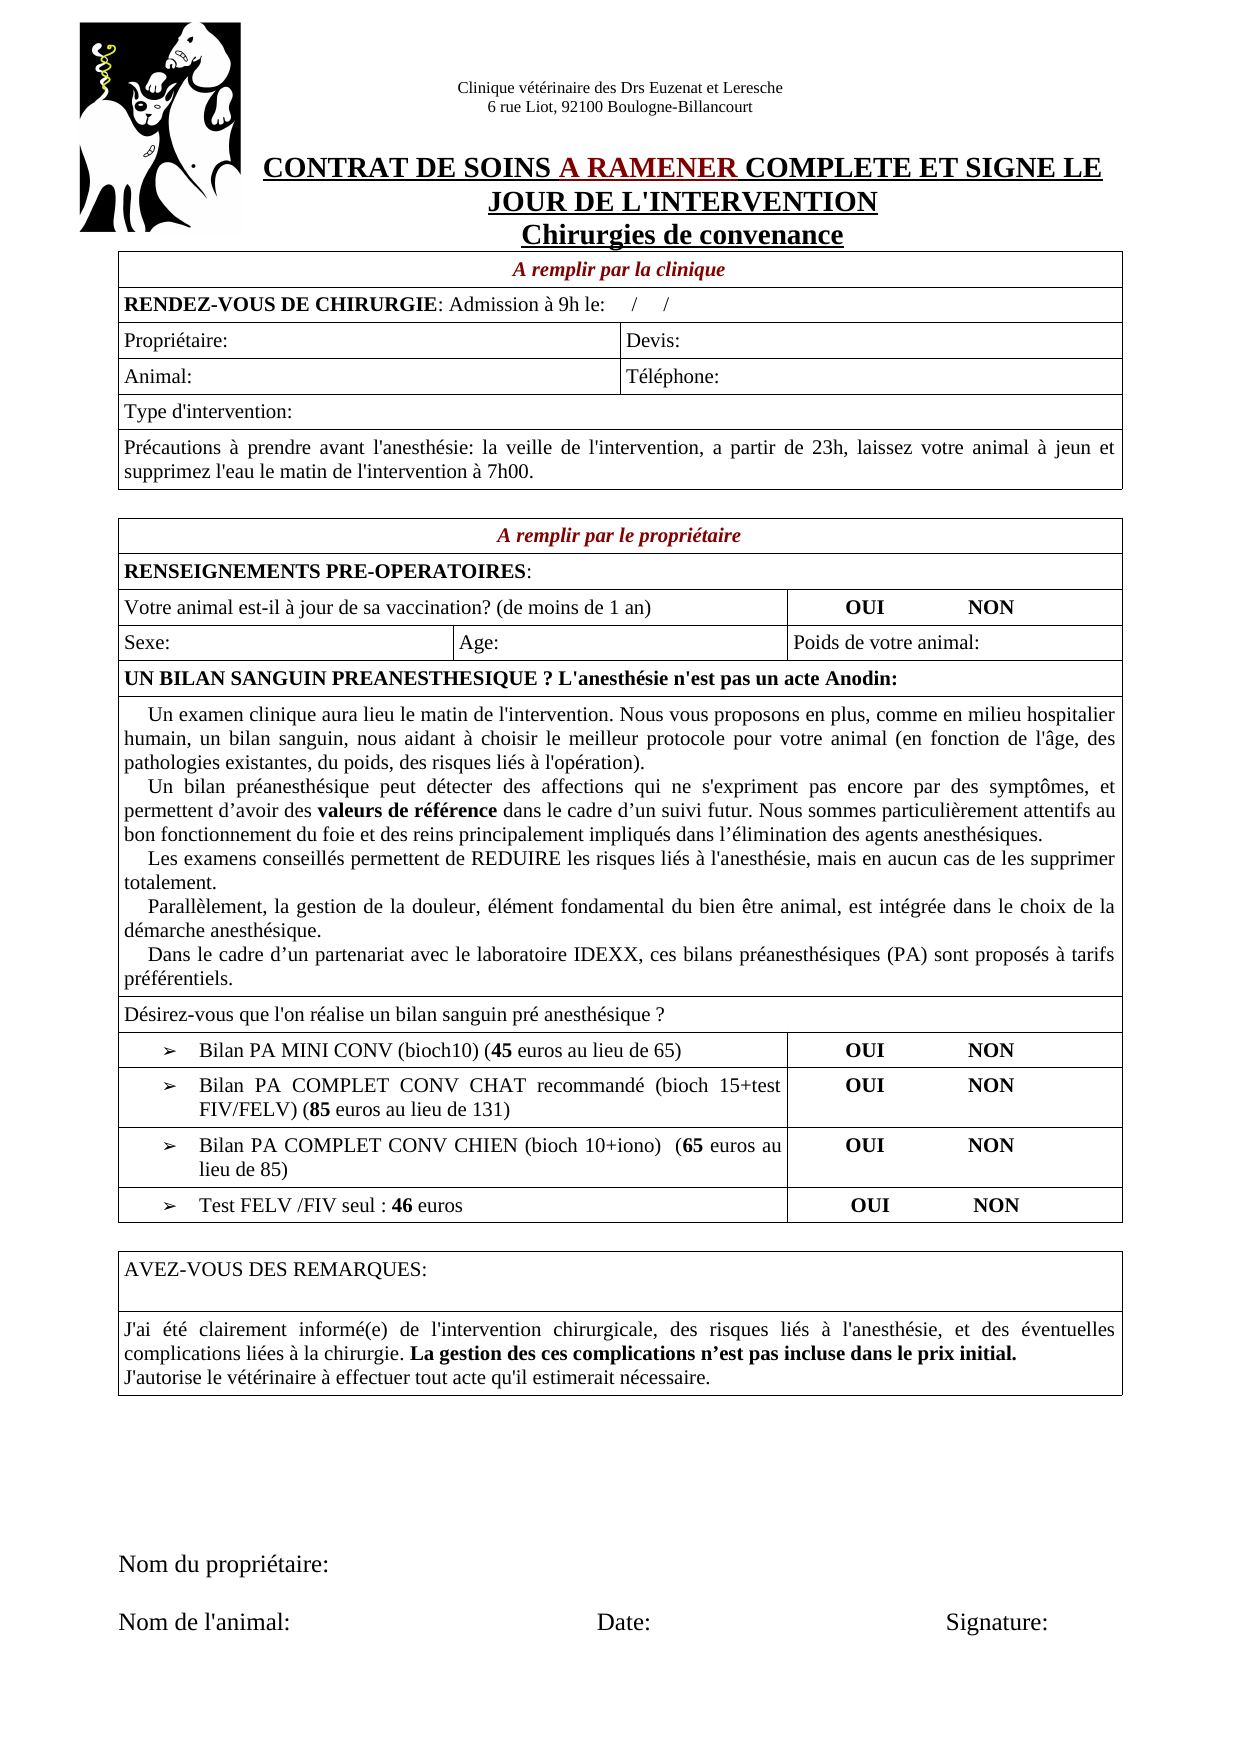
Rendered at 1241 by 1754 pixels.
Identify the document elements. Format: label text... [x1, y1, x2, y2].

table_header AVEZ-VOUS DES REMARQUES: [119, 1252, 1122, 1311]
table_cell OUI NON [788, 1188, 1122, 1222]
text Chirurgies de convenance [118, 217, 1122, 251]
table_cell RENSEIGNEMENTS PRE-OPERATOIRES: [119, 554, 1122, 589]
table_header A remplir par le propriétaire [119, 519, 1122, 553]
table_cell OUI NON [788, 1068, 1122, 1127]
table_cell Animal: [119, 359, 620, 393]
table_cell Bilan PA COMPLET CONV CHIEN (bioch 10+iono) (65 euros au lieu de 85) [119, 1128, 787, 1187]
table_cell Test FELV /FIV seul : 46 euros [119, 1188, 787, 1222]
table_cell OUI NON [788, 1033, 1122, 1067]
table_cell Propriétaire: [119, 323, 620, 358]
table_cell Age: [454, 626, 787, 660]
table_cell Bilan PA COMPLET CONV CHAT recommandé (bioch 15+test FIV/FELV) (85 euros au lieu de 131) [119, 1068, 787, 1127]
table_cell RENDEZ-VOUS DE CHIRURGIE: Admission à 9h le: / / [119, 288, 1122, 322]
table_cell Type d'intervention: [119, 395, 1122, 429]
table_cell Désirez-vous que l'on réalise un bilan sanguin pré anesthésique ? [119, 997, 1122, 1032]
table_cell OUI NON [788, 1128, 1122, 1187]
table_cell Un examen clinique aura lieu le matin de l'intervention. Nous vous proposons en plus, comme en milieu hospitalier humain, un bilan sanguin, nous aidant à choisir le meilleur protocole pour votre animal (en fonction de l'âge, des pathologies existantes, du poids, des risques liés à l'opération). Un bilan préanesthésique peut détecter des affections qui ne s'expriment pas encore par des symptômes, et permettent d’avoir des valeurs de référence dans le cadre d’un suivi futur. Nous sommes particulièrement attentifs au bon fonctionnement du foie et des reins principalement impliqués dans l’élimination des agents anesthésiques. Les examens conseillés permettent de REDUIRE les risques liés à l'anesthésie, mais en aucun cas de les supprimer totalement. Parallèlement, la gestion de la douleur, élément fondamental du bien être animal, est intégrée dans le choix de la démarche anesthésique. Dans le cadre d’un partenariat avec le laboratoire IDEXX, ces bilans préanesthésiques (PA) sont proposés à tarifs préférentiels. [119, 697, 1122, 996]
table_cell Sexe: [119, 626, 453, 660]
table_cell Votre animal est-il à jour de sa vaccination? (de moins de 1 an) [119, 590, 787, 624]
table_cell UN BILAN SANGUIN PREANESTHESIQUE ? L'anesthésie n'est pas un acte Anodin: [119, 661, 1122, 696]
table_cell Poids de votre animal: [788, 626, 1122, 660]
table_cell Précautions à prendre avant l'anesthésie: la veille de l'intervention, a partir de 23h, laissez votre animal à jeun et supprimez l'eau le matin de l'intervention à 7h00. [119, 430, 1122, 489]
table_header A remplir par la clinique [119, 252, 1122, 287]
table_cell Devis: [621, 323, 1122, 358]
table_cell Bilan PA MINI CONV (bioch10) (45 euros au lieu de 65) [119, 1033, 787, 1067]
table_cell J'ai été clairement informé(e) de l'intervention chirurgicale, des risques liés à l'anesthésie, et des éventuelles complications liées à la chirurgie. La gestion des ces complications n’est pas incluse dans le prix initial. J'autorise le vétérinaire à effectuer tout acte qu'il estimerait nécessaire. [119, 1312, 1122, 1394]
table_cell Téléphone: [621, 359, 1122, 393]
table_cell OUI NON [788, 590, 1122, 624]
text CONTRAT DE SOINS A RAMENER COMPLETE ET SIGNE LE JOUR DE L'INTERVENTION [77, 21, 1122, 235]
picture [78, 22, 242, 234]
